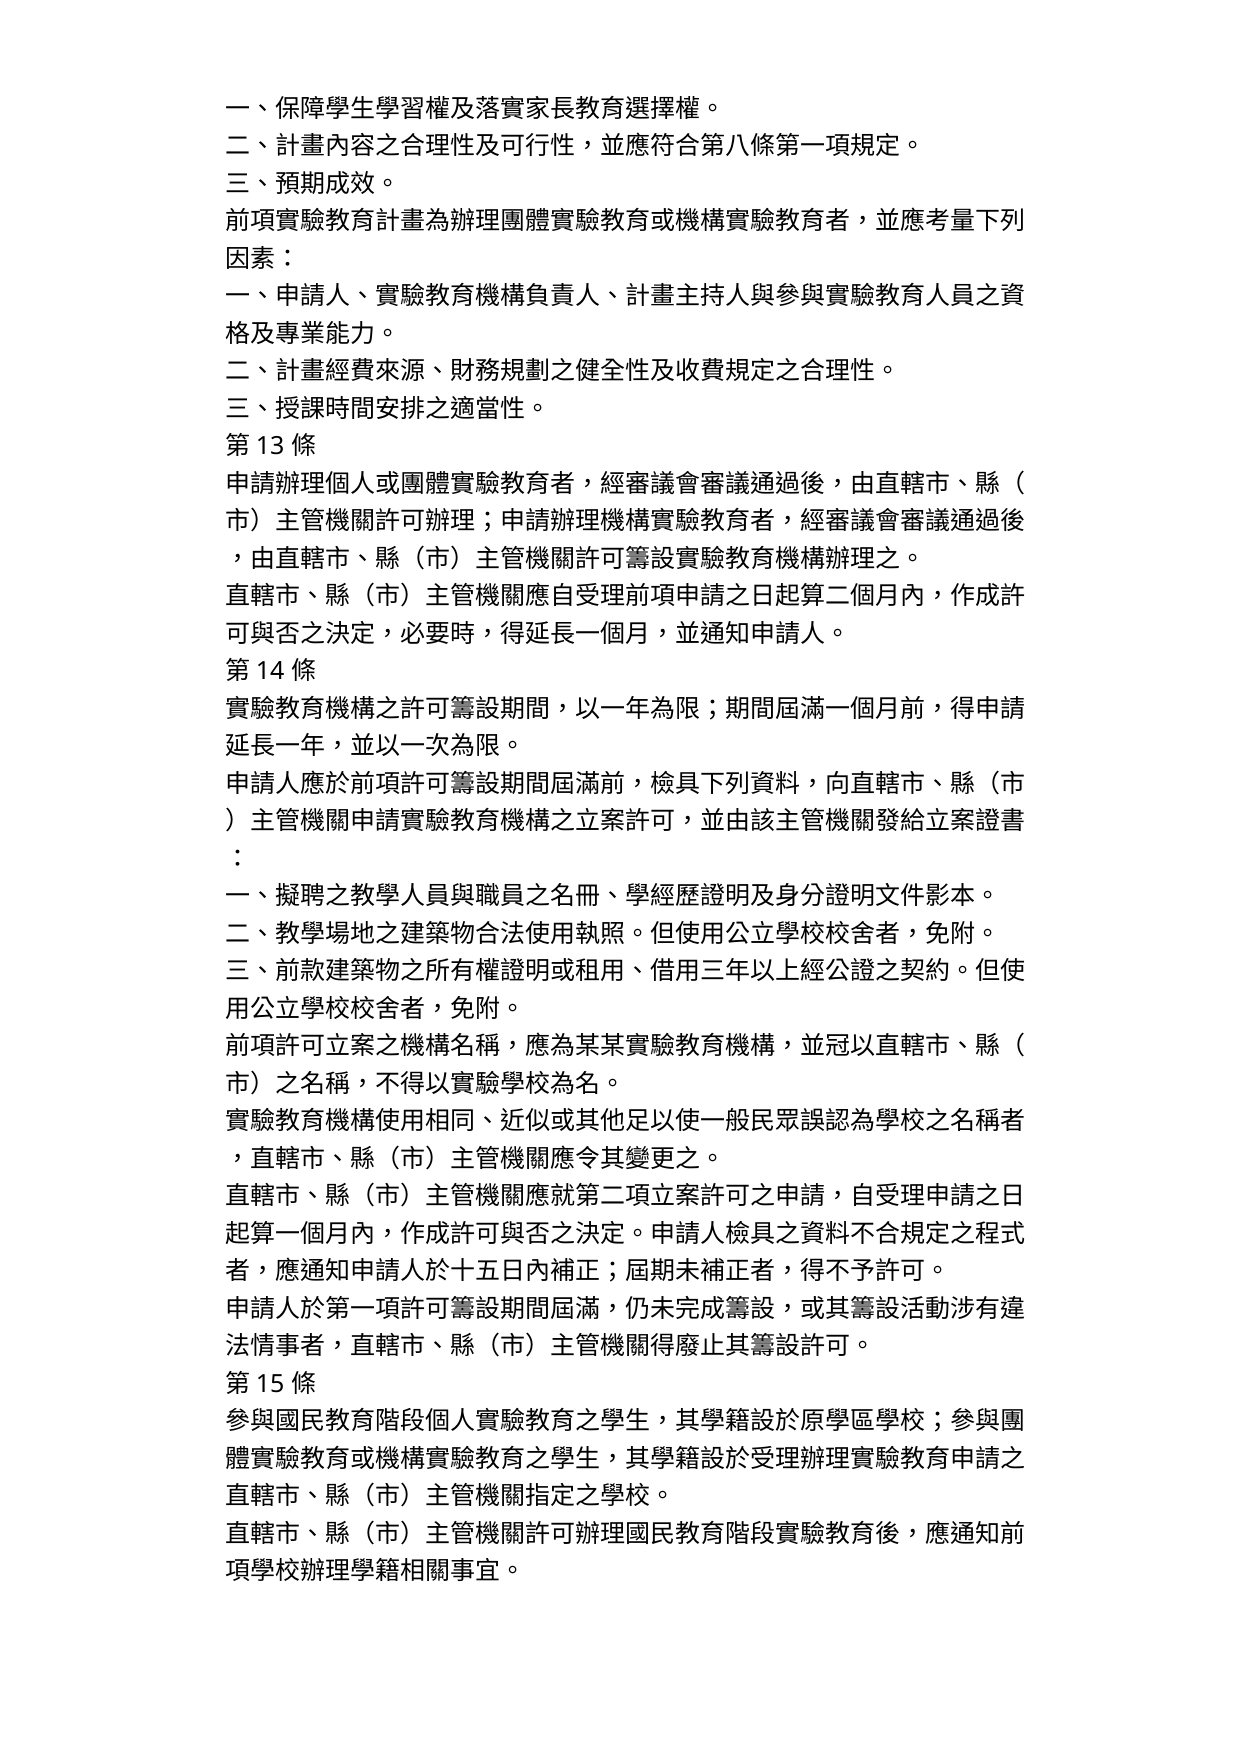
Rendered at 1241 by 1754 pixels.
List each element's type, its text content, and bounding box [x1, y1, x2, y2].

text 法情事者，直轄市、縣（市）主管機關得廢止其籌設許可。 [75, 1325, 1165, 1362]
text 一、擬聘之教學人員與職員之名冊、學經歷證明及身分證明文件影本。 [75, 875, 1165, 912]
text 第 13 條 [75, 425, 1165, 462]
text 第 14 條 [75, 650, 1165, 687]
text ，直轄市、縣（市）主管機關應令其變更之。 [75, 1137, 1165, 1175]
text 三、前款建築物之所有權證明或租用、借用三年以上經公證之契約。但使 [75, 950, 1165, 987]
text 直轄市、縣（市）主管機關應自受理前項申請之日起算二個月內，作成許 [75, 575, 1165, 612]
text 參與國民教育階段個人實驗教育之學生，其學籍設於原學區學校；參與團 [75, 1400, 1165, 1437]
text 實驗教育機構之許可籌設期間，以一年為限；期間屆滿一個月前，得申請 [75, 687, 1165, 725]
text 直轄市、縣（市）主管機關應就第二項立案許可之申請，自受理申請之日 [75, 1175, 1165, 1212]
text 前項許可立案之機構名稱，應為某某實驗教育機構，並冠以直轄市、縣（ [75, 1025, 1165, 1062]
text 三、預期成效。 [75, 162, 1165, 200]
text 格及專業能力。 [75, 312, 1165, 350]
text 用公立學校校舍者，免附。 [75, 987, 1165, 1025]
text 直轄市、縣（市）主管機關指定之學校。 [75, 1475, 1165, 1512]
text ： [75, 837, 1165, 875]
text 延長一年，並以一次為限。 [75, 725, 1165, 762]
text 體實驗教育或機構實驗教育之學生，其學籍設於受理辦理實驗教育申請之 [75, 1437, 1165, 1475]
text 可與否之決定，必要時，得延長一個月，並通知申請人。 [75, 612, 1165, 650]
text 二、計畫經費來源、財務規劃之健全性及收費規定之合理性。 [75, 350, 1165, 387]
text 二、計畫內容之合理性及可行性，並應符合第八條第一項規定。 [75, 125, 1165, 162]
text 項學校辦理學籍相關事宜。 [75, 1550, 1165, 1587]
text 三、授課時間安排之適當性。 [75, 387, 1165, 425]
text ，由直轄市、縣（市）主管機關許可籌設實驗教育機構辦理之。 [75, 537, 1165, 575]
text 因素： [75, 237, 1165, 275]
text 申請人應於前項許可籌設期間屆滿前，檢具下列資料，向直轄市、縣（市 [75, 762, 1165, 800]
text 前項實驗教育計畫為辦理團體實驗教育或機構實驗教育者，並應考量下列 [75, 200, 1165, 237]
text 市）之名稱，不得以實驗學校為名。 [75, 1062, 1165, 1100]
text 一、保障學生學習權及落實家長教育選擇權。 [75, 87, 1165, 125]
text 市）主管機關許可辦理；申請辦理機構實驗教育者，經審議會審議通過後 [75, 500, 1165, 537]
text 第 15 條 [75, 1362, 1165, 1400]
text ）主管機關申請實驗教育機構之立案許可，並由該主管機關發給立案證書 [75, 800, 1165, 837]
text 二、教學場地之建築物合法使用執照。但使用公立學校校舍者，免附。 [75, 912, 1165, 950]
text 起算一個月內，作成許可與否之決定。申請人檢具之資料不合規定之程式 [75, 1212, 1165, 1250]
text 實驗教育機構使用相同、近似或其他足以使一般民眾誤認為學校之名稱者 [75, 1100, 1165, 1137]
text 申請辦理個人或團體實驗教育者，經審議會審議通過後，由直轄市、縣（ [75, 462, 1165, 500]
text 者，應通知申請人於十五日內補正；屆期未補正者，得不予許可。 [75, 1250, 1165, 1287]
text 直轄市、縣（市）主管機關許可辦理國民教育階段實驗教育後，應通知前 [75, 1512, 1165, 1550]
text 申請人於第一項許可籌設期間屆滿，仍未完成籌設，或其籌設活動涉有違 [75, 1287, 1165, 1325]
text 一、申請人、實驗教育機構負責人、計畫主持人與參與實驗教育人員之資 [75, 275, 1165, 312]
